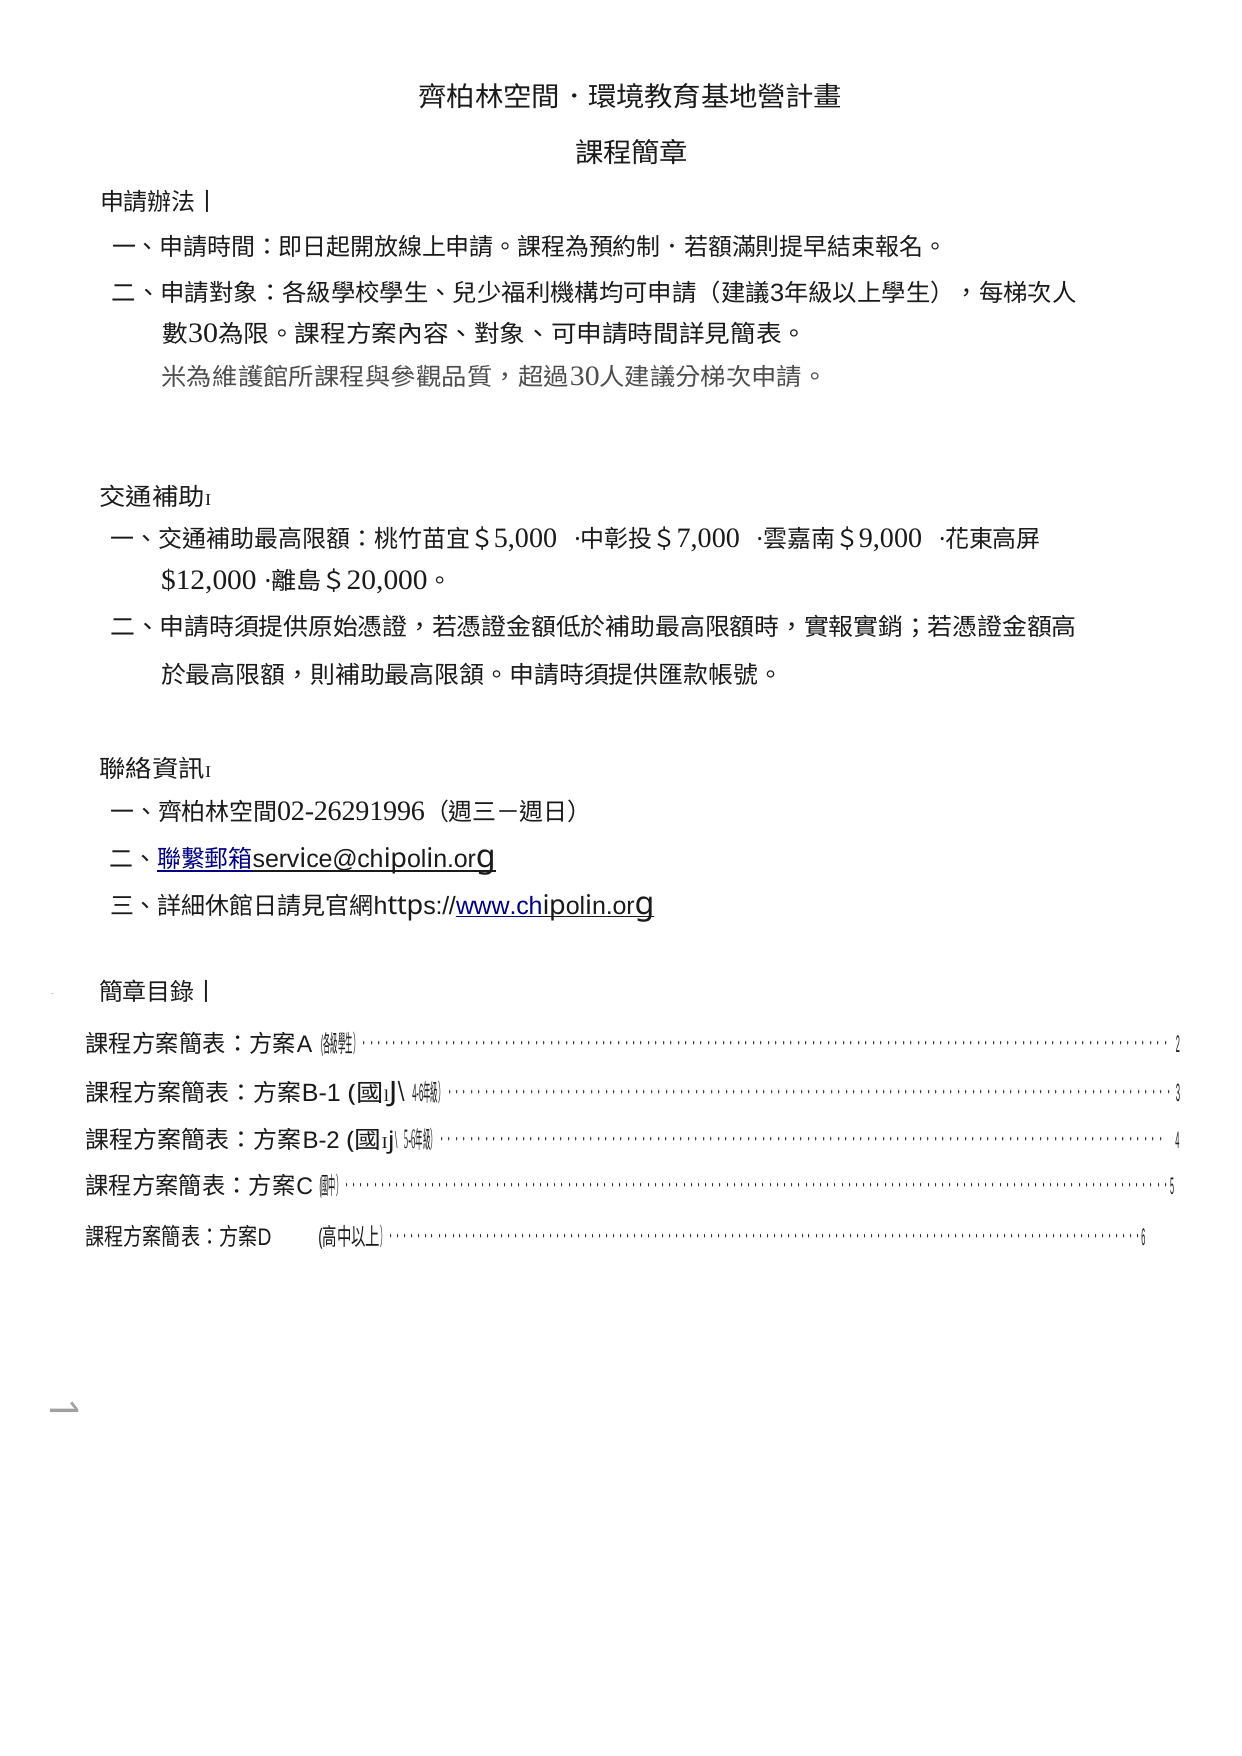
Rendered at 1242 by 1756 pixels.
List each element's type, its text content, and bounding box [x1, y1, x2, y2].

text $12,000 ·離島＄20,000。 [161, 562, 1225, 597]
text 齊柏林空間．環境教育基地營計畫課程簡章 [419, 75, 859, 170]
text 一、交通補助最高限額：桃竹苗宜＄5,000 ·中彰投＄7,000 ·雲嘉南＄9,000 ·花東高屏 [110, 519, 1225, 554]
text 申請辦法丨 [100, 186, 1225, 216]
text 二、申請對象：各級學校學生、兒少福利機構均可申請（建議3年級以上學生），每梯次人數30為限。課程方案內容、對象、可申請時間詳見簡表。 [112, 273, 1082, 350]
text 1 [41, 1398, 85, 1420]
text 聯絡資訊I [99, 750, 1225, 784]
text 課程方案簡表：方案D (高中以上）．．．．．．．．．．．．．．．．．．．．．．．．．．．．．．．．．．．．．．．．．．．．．．．．．．．．．．．．．．．．．．．．．．．．．．．．．．．．．．．．．．．．．．．．．．．．．．．．．．．．．．．．．．．．6 [85, 1217, 1225, 1252]
text 三、詳細休館日請見官網https://www.chipolin.org [110, 884, 1225, 922]
text 一、申請時間：即日起開放線上申請。課程為預約制．若額滿則提早結束報名。 [112, 228, 1225, 263]
text 交通補助I [99, 477, 1225, 512]
text 二、申請時須提供原始憑證，若憑證金額低於補助最高限額時，實報實銷；若憑證金額高於最高限額，則補助最高限頷。申請時須提供匯款帳號。 [110, 608, 1084, 690]
text 米為維護館所課程與參觀品質，超過30人建議分梯次申請。 [111, 357, 833, 392]
text ＾ 簡章目錄丨 [48, 973, 1225, 1008]
text 一、齊柏林空間02-26291996（週三－週日）二、聯繫郵箱service@chipolin.org [109, 792, 596, 877]
text 課程方案簡表：方案A (各級學生）．．．．．．．．．．．．．．．．．．．．．．．．．．．．．．．．．．．．．．．．．．．．．．．．．．．．．．．．．．．．．．．．．．．．．．．．．．．．．．．．．．．．．．．．．．．．．．．．．．．．．．．．．．．．2課程方案簡表：方案B-1 (國lJ\ 4-6年級）．．．．．．．．．．．．．．．．．．．．．．．．．．．．．．．．．．．．．．．．．．．．．．．．．．．．．．．．．．．．．．．．．．．．．．．．．．．．．．．．．．．．．．．．．．．．．．．．．3課程方案簡表：方案B-2 (國Ij\ 5-6年級）．．．．．．．．．．．．．．．．．．．．．．．．．．．．．．．．．．．．．．．．．．．．．．．．．．．．．．．．．．．．．．．．．．．．．．．．．．．．．．．．．．．．．．．．．．．．．．．．．4課程方案簡表：方案C (國中）．．．．．．．．．．．．．．．．．．．．．．．．．．．．．．．．．．．．．．．．．．．．．．．．．．．．．．．．．．．．．．．．．．．．．．．．．．．．．．．．．．．．．．．．．．．．．．．．．．．．．．．．．．．．．．．．．．．5 [85, 1025, 1180, 1202]
